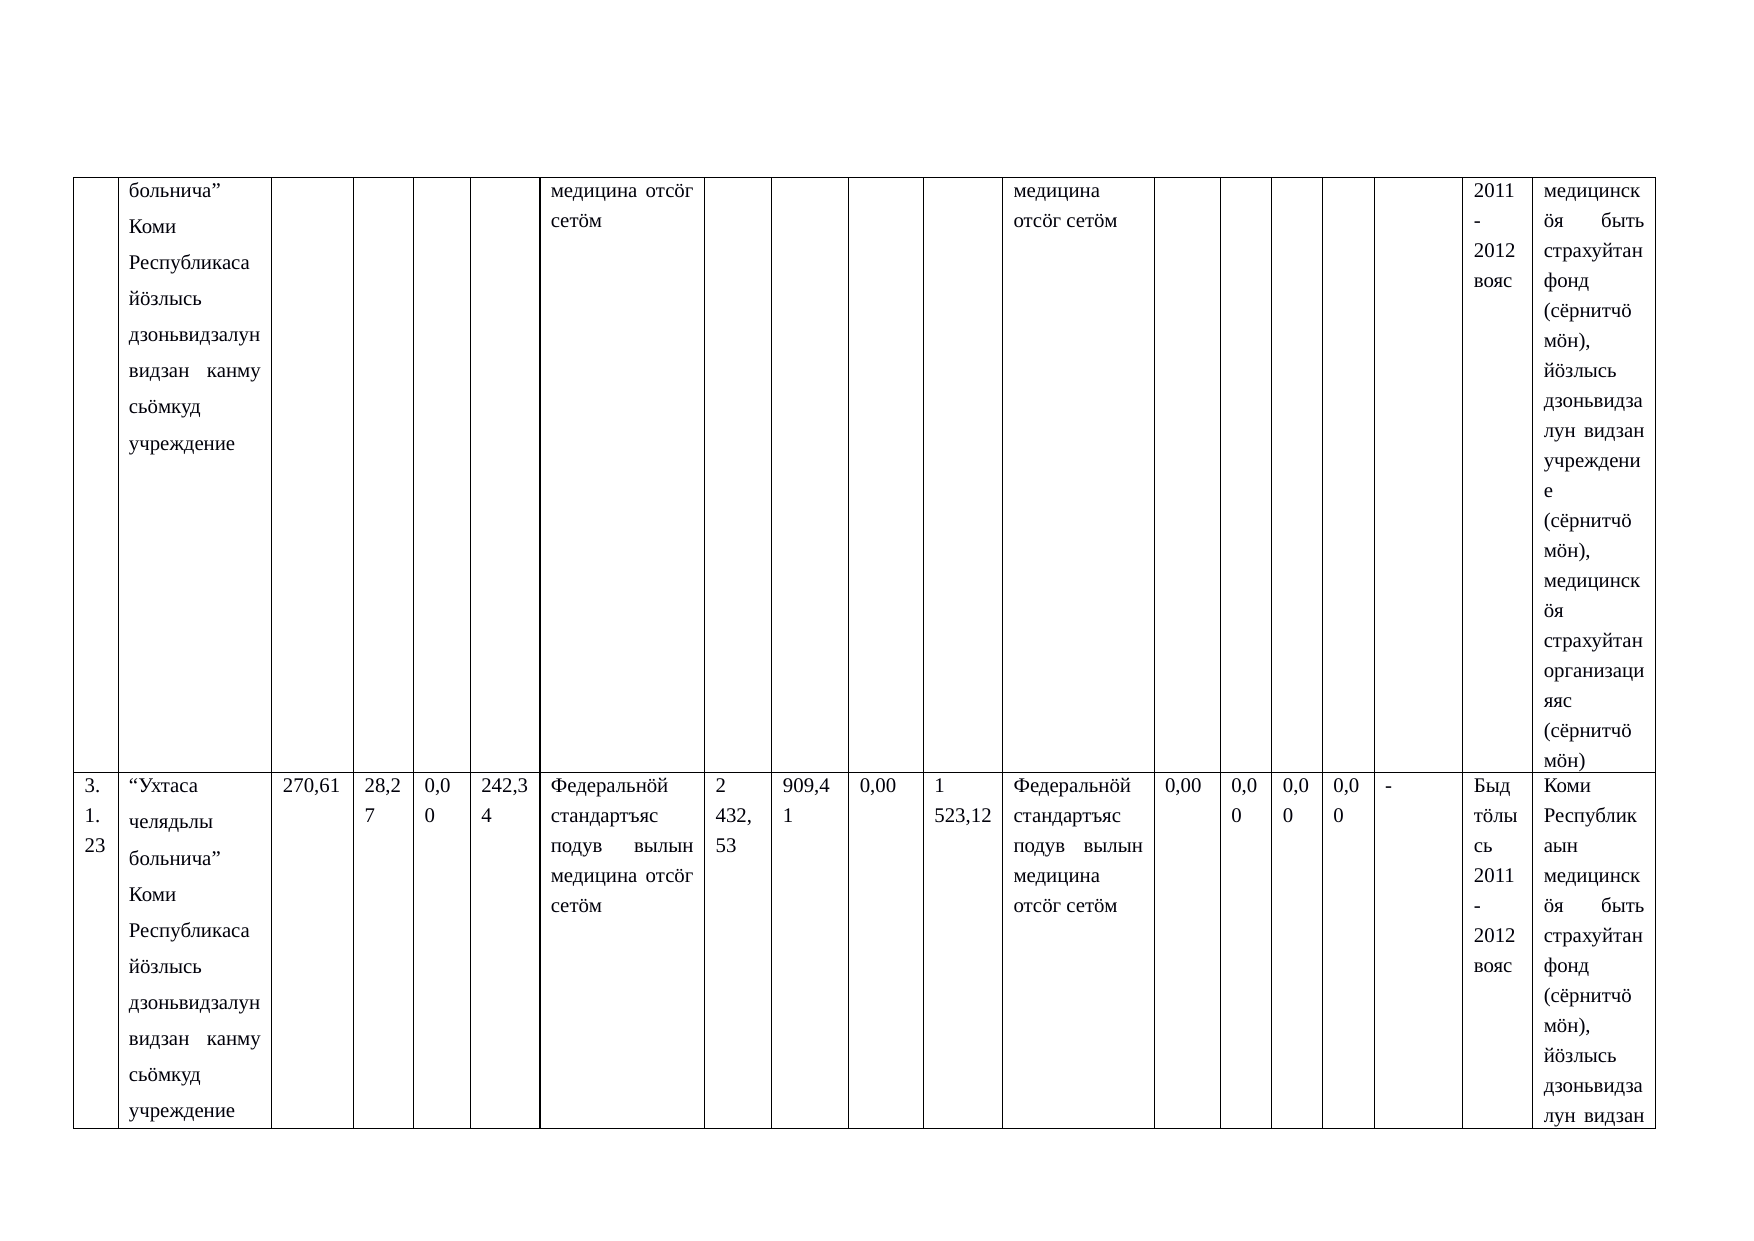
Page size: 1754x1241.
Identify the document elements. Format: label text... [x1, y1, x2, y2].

table_cell [705, 178, 771, 772]
table_cell 0,00 [1323, 773, 1374, 1127]
table_cell [772, 178, 848, 772]
table_cell больнича” Коми Республикаса йӧзлысь дзоньвидзалун видзан канму сьӧмкуд учреждение [119, 178, 271, 772]
table_cell “Ухтаса челядьлы больнича” Коми Республикаса йӧзлысь дзоньвидзалун видзан канму сьӧмкуд учреждение [119, 773, 271, 1127]
table_cell [74, 178, 118, 772]
table_cell [414, 178, 470, 772]
table_cell 270,61 [272, 773, 353, 1127]
table_cell 2011-2012 вояс [1463, 178, 1532, 772]
table_cell 242,34 [471, 773, 539, 1127]
table_cell Федеральнӧй стандартъяс подув вылын медицина отсӧг сетӧм [541, 773, 704, 1127]
table_cell Коми Республикаын медицинскӧя быть страхуйтан фонд (сёрнитчӧмӧн), йӧзлысь дзоньвидзалун видзан [1533, 773, 1655, 1127]
table_cell 0,00 [849, 773, 923, 1127]
table_cell 909,41 [772, 773, 848, 1127]
table_cell [849, 178, 923, 772]
table_cell 0,00 [414, 773, 470, 1127]
table_cell медицина отсӧг сетӧм [541, 178, 704, 772]
table_cell - [1375, 178, 1462, 772]
table_cell 3.1.23 [74, 773, 118, 1127]
table_cell 28,27 [354, 773, 413, 1127]
table_cell [272, 178, 353, 772]
table_cell 2 432,53 [705, 773, 771, 1127]
table_cell медицина отсӧг сетӧм [1003, 178, 1154, 772]
table_cell Быд тӧлысь 2011-2012 вояс [1463, 773, 1532, 1127]
table_cell [1221, 178, 1271, 772]
table_cell [1272, 178, 1322, 772]
table_cell 0,00 [1272, 773, 1322, 1127]
table_cell [354, 178, 413, 772]
table_cell 0,00 [1155, 773, 1220, 1127]
table_cell [1155, 178, 1220, 772]
table_cell [924, 178, 1002, 772]
table_cell [1323, 178, 1374, 772]
table_cell 0,00 [1221, 773, 1271, 1127]
table_cell [471, 178, 539, 772]
table_cell Федеральнӧй стандартъяс подув вылын медицина отсӧг сетӧм [1003, 773, 1154, 1127]
table_cell медицинскӧя быть страхуйтан фонд (сёрнитчӧмӧн), йӧзлысь дзоньвидзалун видзан учреждение (сёрнитчӧмӧн), медицинскӧя страхуйтан организацияяс (сёрнитчӧмӧн) [1533, 178, 1655, 772]
table_cell 1 523,12 [924, 773, 1002, 1127]
table_cell - [1375, 773, 1462, 1127]
